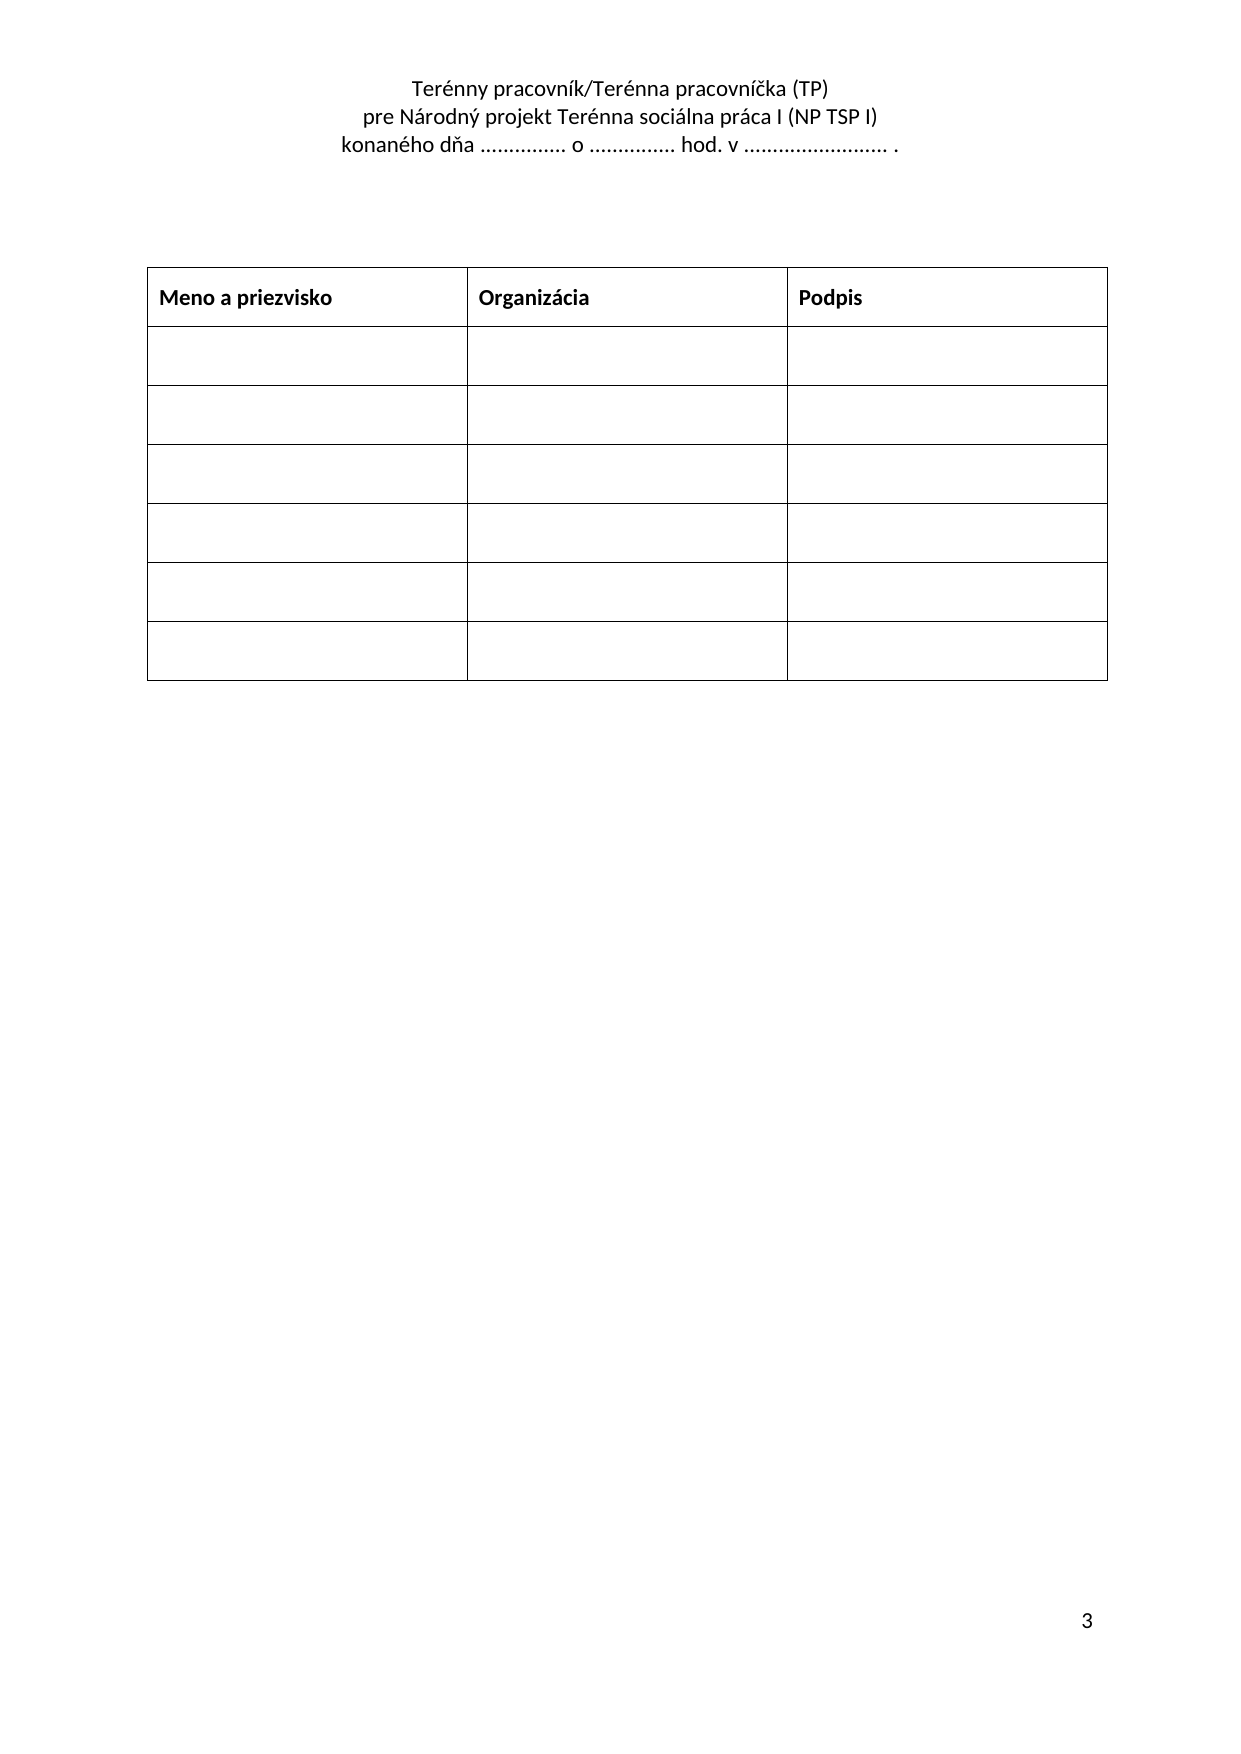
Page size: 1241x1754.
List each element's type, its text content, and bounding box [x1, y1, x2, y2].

table_cell [468, 622, 787, 680]
text Terénny pracovník/Terénna pracovníčka (TP) [148, 74, 1093, 102]
table_header Meno a priezvisko [148, 268, 467, 326]
table_cell [788, 622, 1107, 680]
table_cell [148, 622, 467, 680]
table_cell [788, 327, 1107, 385]
table_cell [468, 327, 787, 385]
table_cell [788, 504, 1107, 562]
table_cell [468, 445, 787, 503]
table_cell [148, 386, 467, 444]
table_cell [468, 563, 787, 621]
table_cell [148, 327, 467, 385]
table_cell [468, 504, 787, 562]
table_cell [788, 386, 1107, 444]
table_cell [148, 504, 467, 562]
table_cell [468, 386, 787, 444]
table_cell [788, 563, 1107, 621]
table_cell [148, 445, 467, 503]
table_header Podpis [788, 268, 1107, 326]
table_cell [148, 563, 467, 621]
text pre Národný projekt Terénna sociálna práca I (NP TSP I) [148, 102, 1093, 130]
table_header Organizácia [468, 268, 787, 326]
table_cell [788, 445, 1107, 503]
text konaného dňa ............... o ............... hod. v ......................... . [148, 130, 1093, 158]
